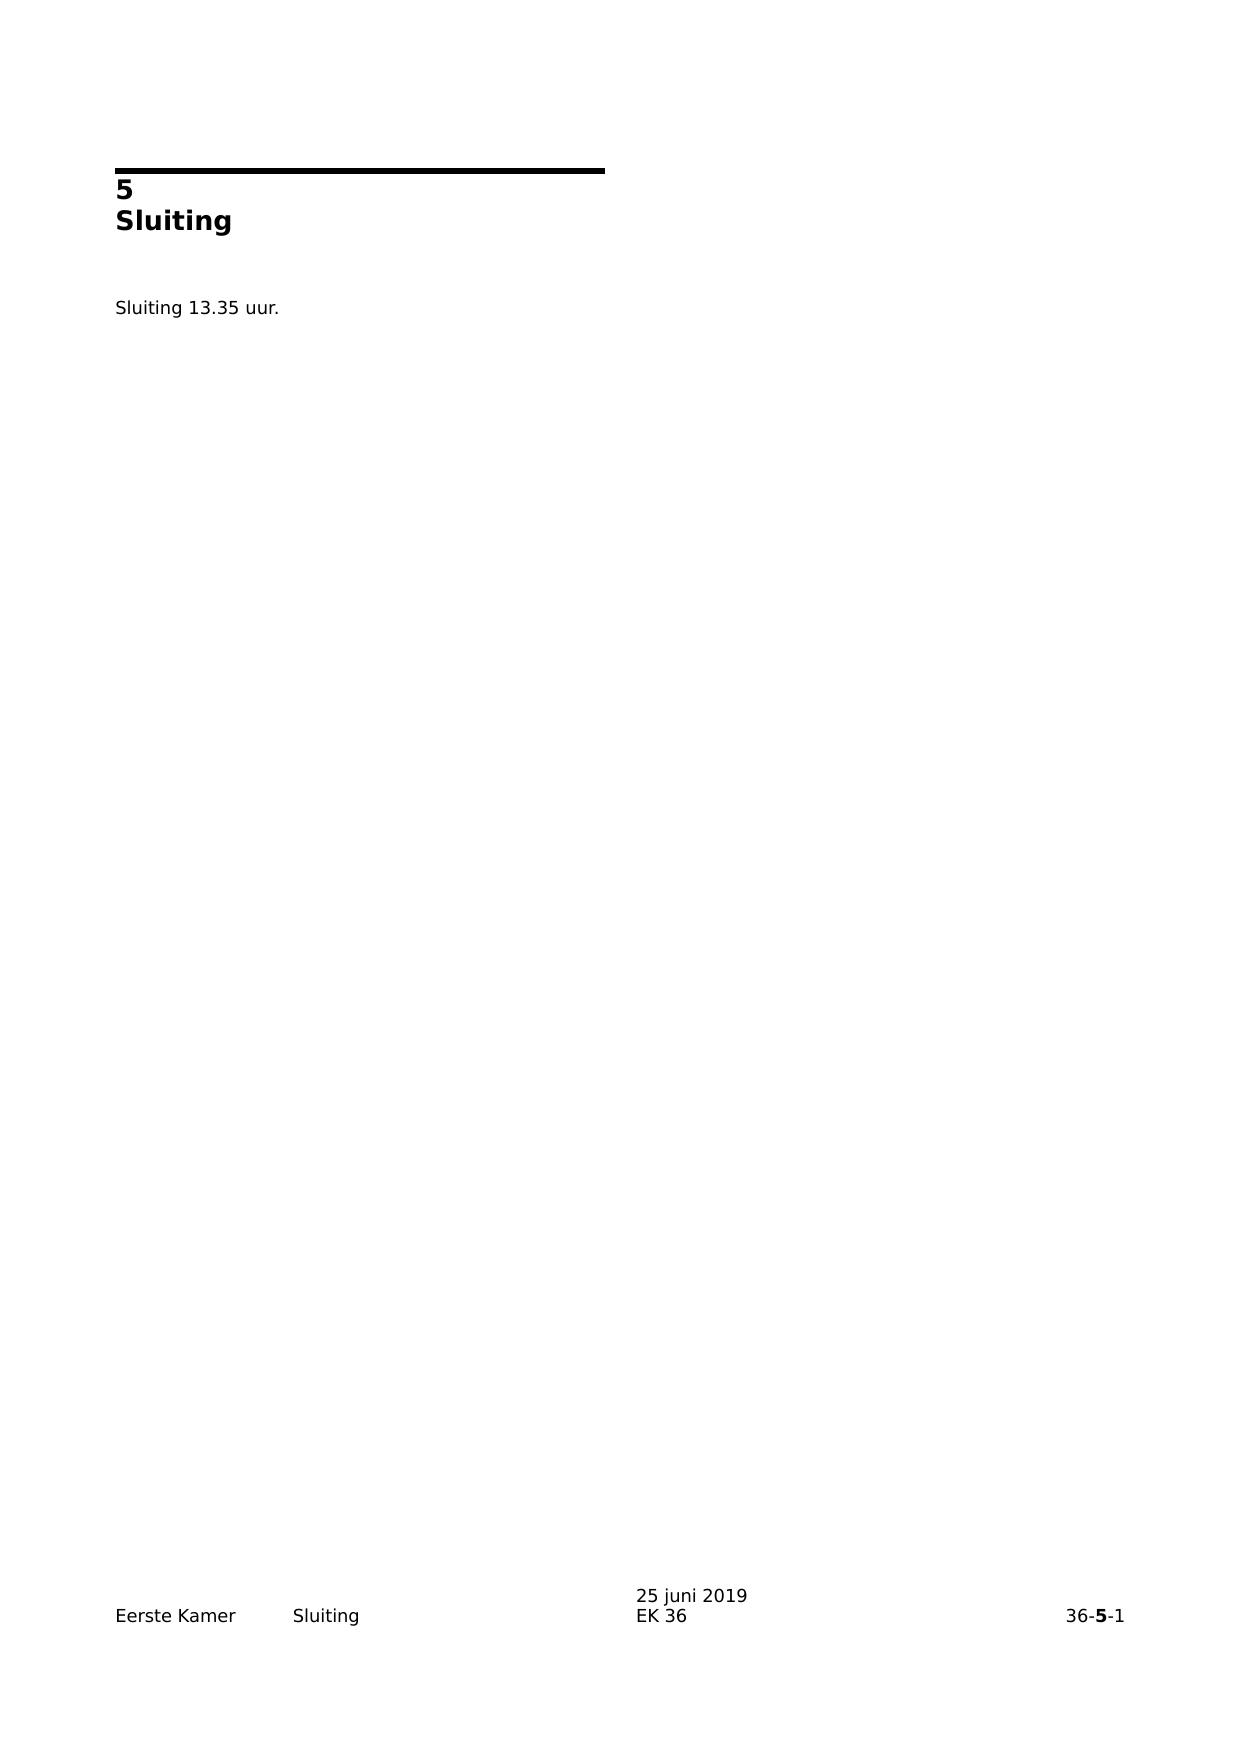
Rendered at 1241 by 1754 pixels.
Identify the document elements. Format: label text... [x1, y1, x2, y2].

text Sluiting 13.35 uur. [115, 298, 605, 318]
title 5 Sluiting [115, 174, 605, 237]
